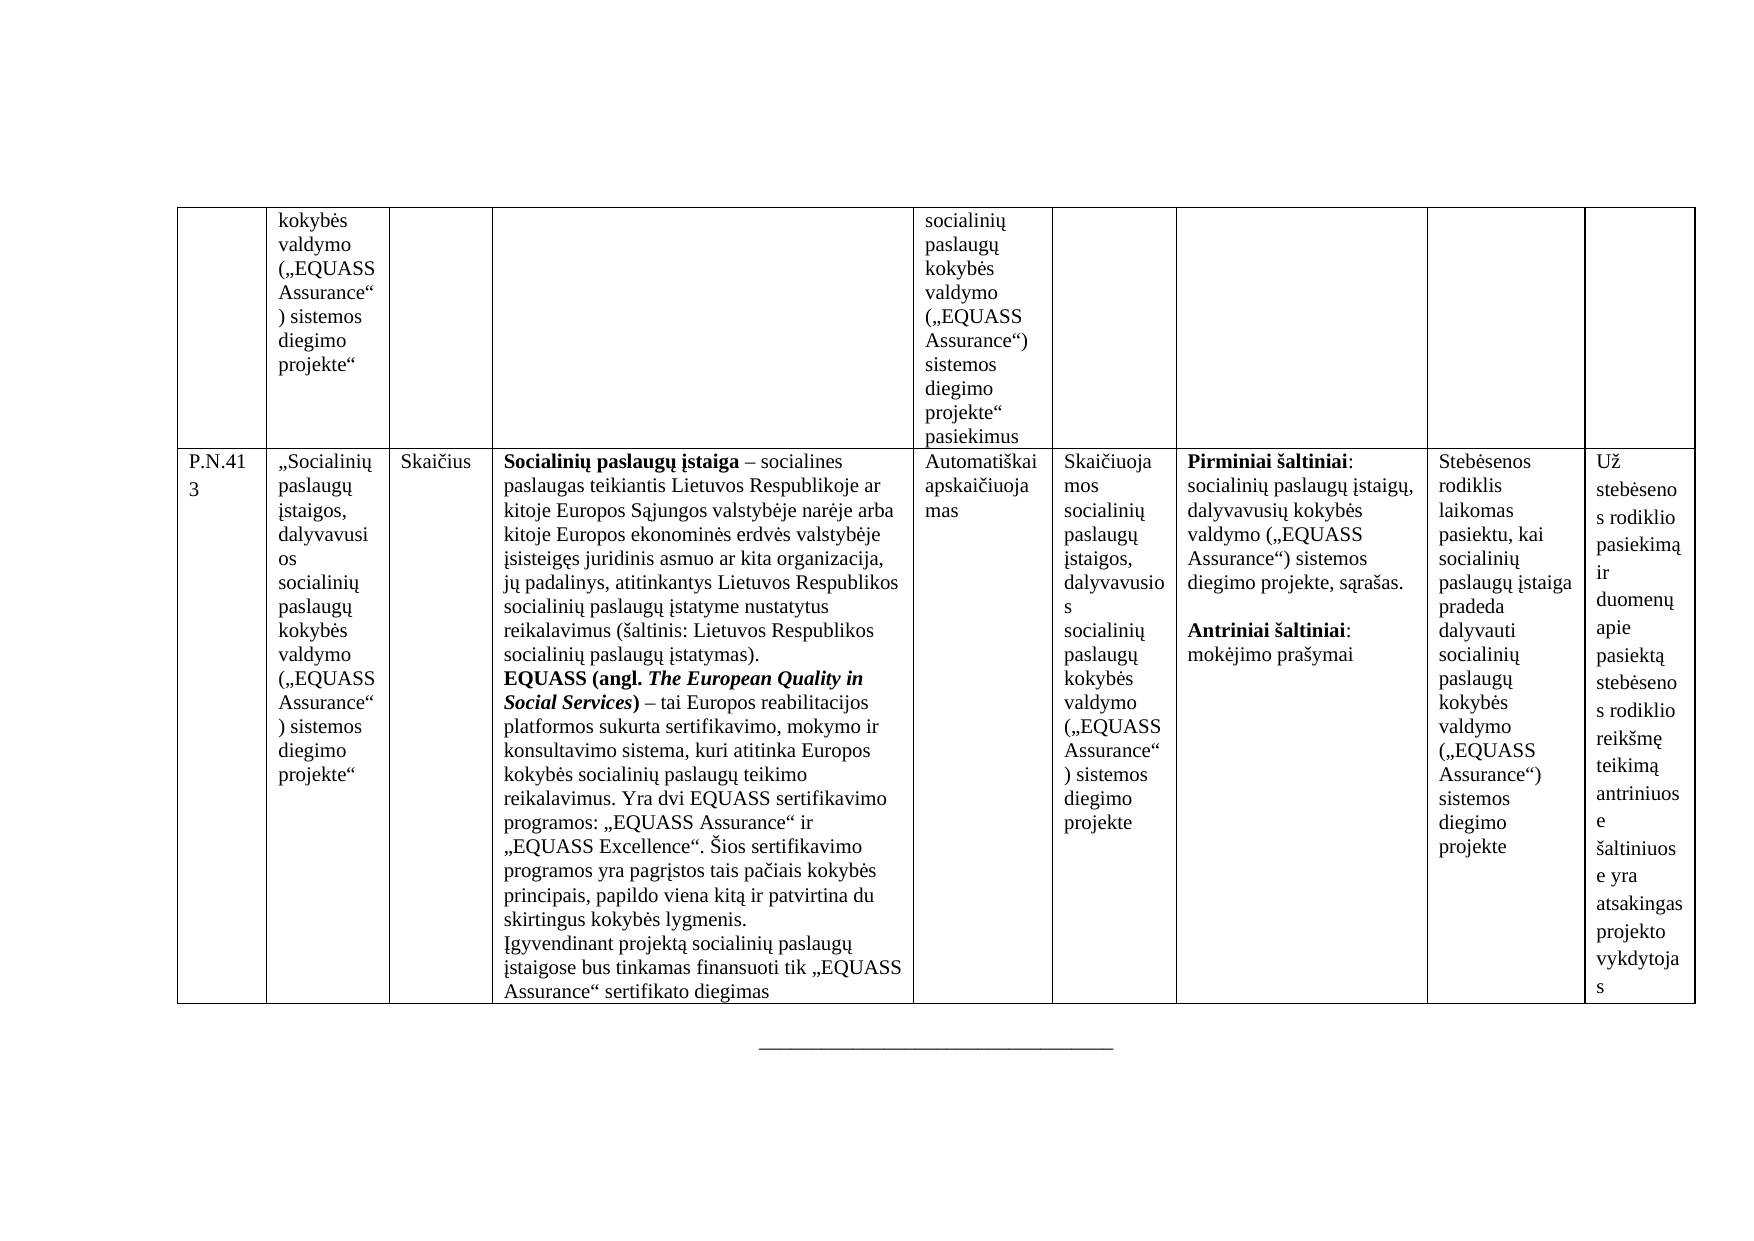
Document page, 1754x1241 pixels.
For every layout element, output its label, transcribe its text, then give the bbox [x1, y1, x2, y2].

table_cell [1586, 208, 1694, 448]
table_cell Skaičius [390, 449, 492, 1003]
table_cell Socialinių paslaugų įstaiga – socialines paslaugas teikiantis Lietuvos Respublikoje ar kitoje Europos Sąjungos valstybėje narėje arba kitoje Europos ekonominės erdvės valstybėje įsisteigęs juridinis asmuo ar kita organizacija, jų padalinys, atitinkantys Lietuvos Respublikos socialinių paslaugų įstatyme nustatytus reikalavimus (šaltinis: Lietuvos Respublikos socialinių paslaugų įstatymas). EQUASS (angl. The European Quality in Social Services) – tai Europos reabilitacijos platformos sukurta sertifikavimo, mokymo ir konsultavimo sistema, kuri atitinka Europos kokybės socialinių paslaugų teikimo reikalavimus. Yra dvi EQUASS sertifikavimo programos: „EQUASS Assurance“ ir „EQUASS Excellence“. Šios sertifikavimo programos yra pagrįstos tais pačiais kokybės principais, papildo viena kitą ir patvirtina du skirtingus kokybės lygmenis. Įgyvendinant projektą socialinių paslaugų įstaigose bus tinkamas finansuoti tik „EQUASS Assurance“ sertifikato diegimas [493, 449, 913, 1003]
table_cell [390, 208, 492, 448]
table_cell „Socialinių paslaugų įstaigos, dalyvavusios socialinių paslaugų kokybės valdymo („EQUASS Assurance“) sistemos diegimo projekte“ [267, 449, 389, 1003]
table_cell [178, 208, 266, 448]
table_cell Skaičiuojamos socialinių paslaugų įstaigos, dalyvavusios socialinių paslaugų kokybės valdymo („EQUASS Assurance“) sistemos diegimo projekte [1053, 449, 1176, 1003]
table_cell Už stebėsenos rodiklio pasiekimą ir duomenų apie pasiektą stebėsenos rodiklio reikšmę teikimą antriniuose šaltiniuose yra atsakingas projekto vykdytojas [1586, 449, 1694, 1003]
table_cell Stebėsenos rodiklis laikomas pasiektu, kai socialinių paslaugų įstaiga pradeda dalyvauti socialinių paslaugų kokybės valdymo („EQUASS Assurance“) sistemos diegimo projekte [1428, 449, 1584, 1003]
table_cell Pirminiai šaltiniai: socialinių paslaugų įstaigų, dalyvavusių kokybės valdymo („EQUASS Assurance“) sistemos diegimo projekte, sąrašas. Antriniai šaltiniai: mokėjimo prašymai [1177, 449, 1427, 1003]
table_cell [1177, 208, 1427, 448]
table_cell socialinių paslaugų kokybės valdymo („EQUASS Assurance“) sistemos diegimo projekte“ pasiekimus [914, 208, 1052, 448]
table_cell Automatiškai apskaičiuojamas [914, 449, 1052, 1003]
table_cell [1428, 208, 1584, 448]
table_cell kokybės valdymo („EQUASS Assurance“) sistemos diegimo projekte“ [267, 208, 389, 448]
text __________________________________ [177, 1028, 1695, 1052]
table_cell [1053, 208, 1176, 448]
table_cell [493, 208, 913, 448]
table_cell P.N.413 [178, 449, 266, 1003]
